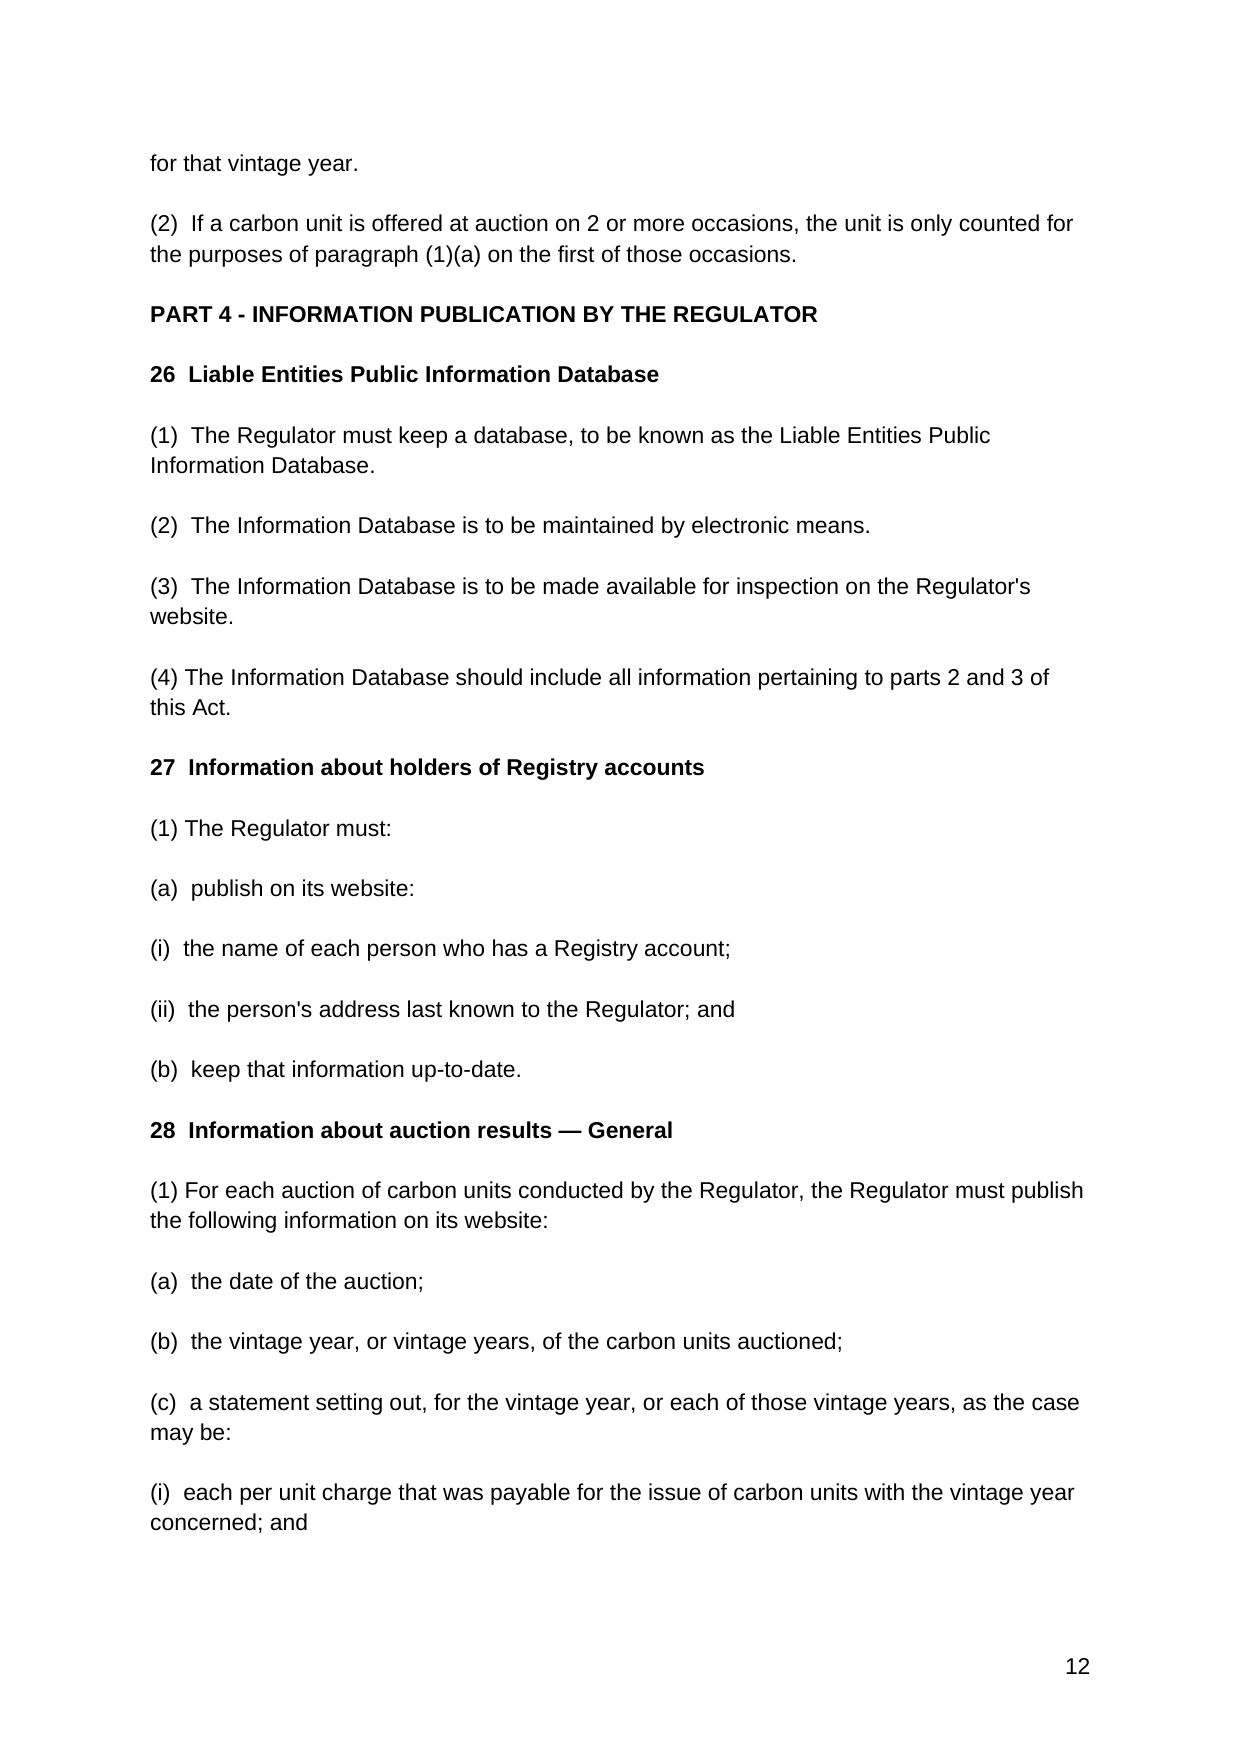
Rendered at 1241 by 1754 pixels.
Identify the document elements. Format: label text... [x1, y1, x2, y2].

text (i) each per unit charge that was payable for the issue of carbon units with the vintage year concerned; and [150, 1479, 1090, 1536]
text (4) The Information Database should include all information pertaining to parts 2 and 3 of this Act. [150, 663, 1090, 720]
text (b) keep that information up-to-date. [150, 1056, 1090, 1083]
text 27 Information about holders of Registry accounts [150, 754, 1090, 811]
text (c) a statement setting out, for the vintage year, or each of those vintage years, as the case may be: [150, 1388, 1090, 1445]
text for that vintage year. [150, 150, 1090, 176]
text PART 4 - INFORMATION PUBLICATION BY THE REGULATOR 26 Liable Entities Public Information Database (1) The Regulator must keep a database, to be known as the Liable Entities Public Information Database. [150, 301, 1090, 509]
text (1) The Regulator must: [150, 814, 1090, 841]
text (2) If a carbon unit is offered at auction on 2 or more occasions, the unit is only counted for the purposes of paragraph (1)(a) on the first of those occasions. [150, 210, 1090, 267]
text (ii) the person's address last known to the Regulator; and [150, 996, 1090, 1022]
text (2) The Information Database is to be maintained by electronic means. [150, 512, 1090, 569]
text (1) For each auction of carbon units conducted by the Regulator, the Regulator must publish the following information on its website: (a) the date of the auction; [150, 1177, 1090, 1294]
text (b) the vintage year, or vintage years, of the carbon units auctioned; [150, 1328, 1090, 1354]
text (3) The Information Database is to be made available for inspection on the Regulator's website. [150, 573, 1090, 629]
text (a) publish on its website: [150, 875, 1090, 901]
text (i) the name of each person who has a Registry account; [150, 935, 1090, 962]
text 28 Information about auction results — General [150, 1117, 1090, 1173]
